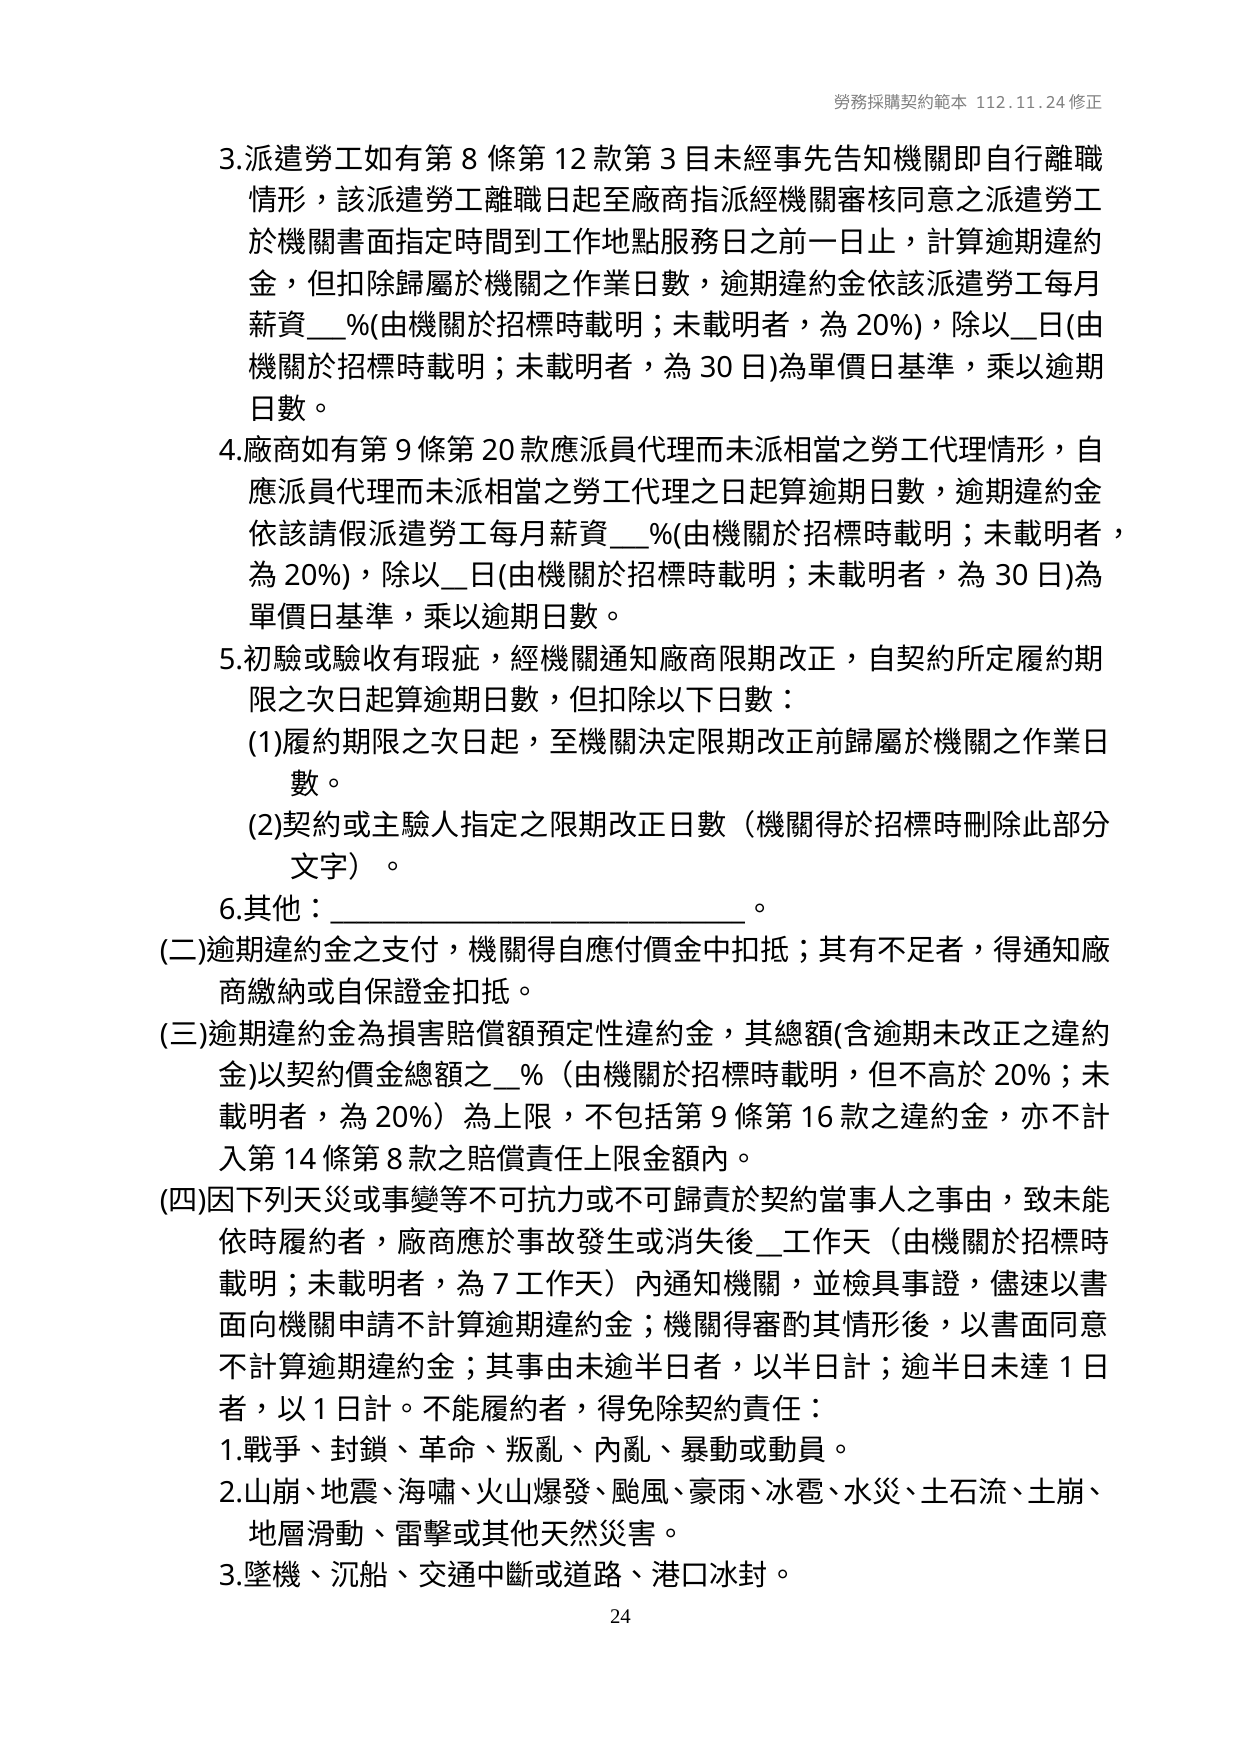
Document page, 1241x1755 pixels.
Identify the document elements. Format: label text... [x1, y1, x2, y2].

text (二)逾期違約金之支付，機關得自應付價金中扣抵；其有不足者，得通知廠商繳納或自保證金扣抵。 [159, 927, 1110, 1011]
text 1.戰爭、封鎖、革命、叛亂、內亂、暴動或動員。 [218, 1427, 1104, 1469]
text (2)契約或主驗人指定之限期改正日數（機關得於招標時刪除此部分文字）。 [248, 802, 1110, 886]
text (三)逾期違約金為損害賠償額預定性違約金，其總額(含逾期未改正之違約金)以契約價金總額之__%（由機關於招標時載明，但不高於20%；未載明者，為20%）為上限，不包括第9條第16款之違約金，亦不計入第14條第8款之賠償責任上限金額內。 [159, 1011, 1110, 1177]
text 5.初驗或驗收有瑕疵，經機關通知廠商限期改正，自契約所定履約期限之次日起算逾期日數，但扣除以下日數： [218, 636, 1104, 719]
text (四)因下列天災或事變等不可抗力或不可歸責於契約當事人之事由，致未能依時履約者，廠商應於事故發生或消失後__工作天（由機關於招標時載明；未載明者，為7工作天）內通知機關，並檢具事證，儘速以書面向機關申請不計算逾期違約金；機關得審酌其情形後，以書面同意不計算逾期違約金；其事由未逾半日者，以半日計；逾半日未達1日者，以1日計。不能履約者，得免除契約責任： [159, 1177, 1110, 1427]
text (1)履約期限之次日起，至機關決定限期改正前歸屬於機關之作業日數。 [248, 719, 1110, 802]
text 3.墜機、沉船、交通中斷或道路、港口冰封。 [218, 1552, 1104, 1594]
text 6.其他：________________________________。 [218, 886, 1104, 927]
text 2.山崩、地震、海嘯、火山爆發、颱風、豪雨、冰雹、水災、土石流、土崩、地層滑動、雷擊或其他天然災害。 [218, 1469, 1104, 1552]
text 3.派遣勞工如有第8 條第12款第3目未經事先告知機關即自行離職情形，該派遣勞工離職日起至廠商指派經機關審核同意之派遣勞工於機關書面指定時間到工作地點服務日之前一日止，計算逾期違約金，但扣除歸屬於機關之作業日數，逾期違約金依該派遣勞工每月薪資___%(由機關於招標時載明；未載明者，為20%)，除以__日(由機關於招標時載明；未載明者，為30日)為單價日基準，乘以逾期日數。 [218, 136, 1104, 427]
text 4.廠商如有第9條第20款應派員代理而未派相當之勞工代理情形，自應派員代理而未派相當之勞工代理之日起算逾期日數，逾期違約金依該請假派遣勞工每月薪資___%(由機關於招標時載明；未載明者，為20%)，除以__日(由機關於招標時載明；未載明者，為30日)為單價日基準，乘以逾期日數。 [218, 427, 1104, 636]
